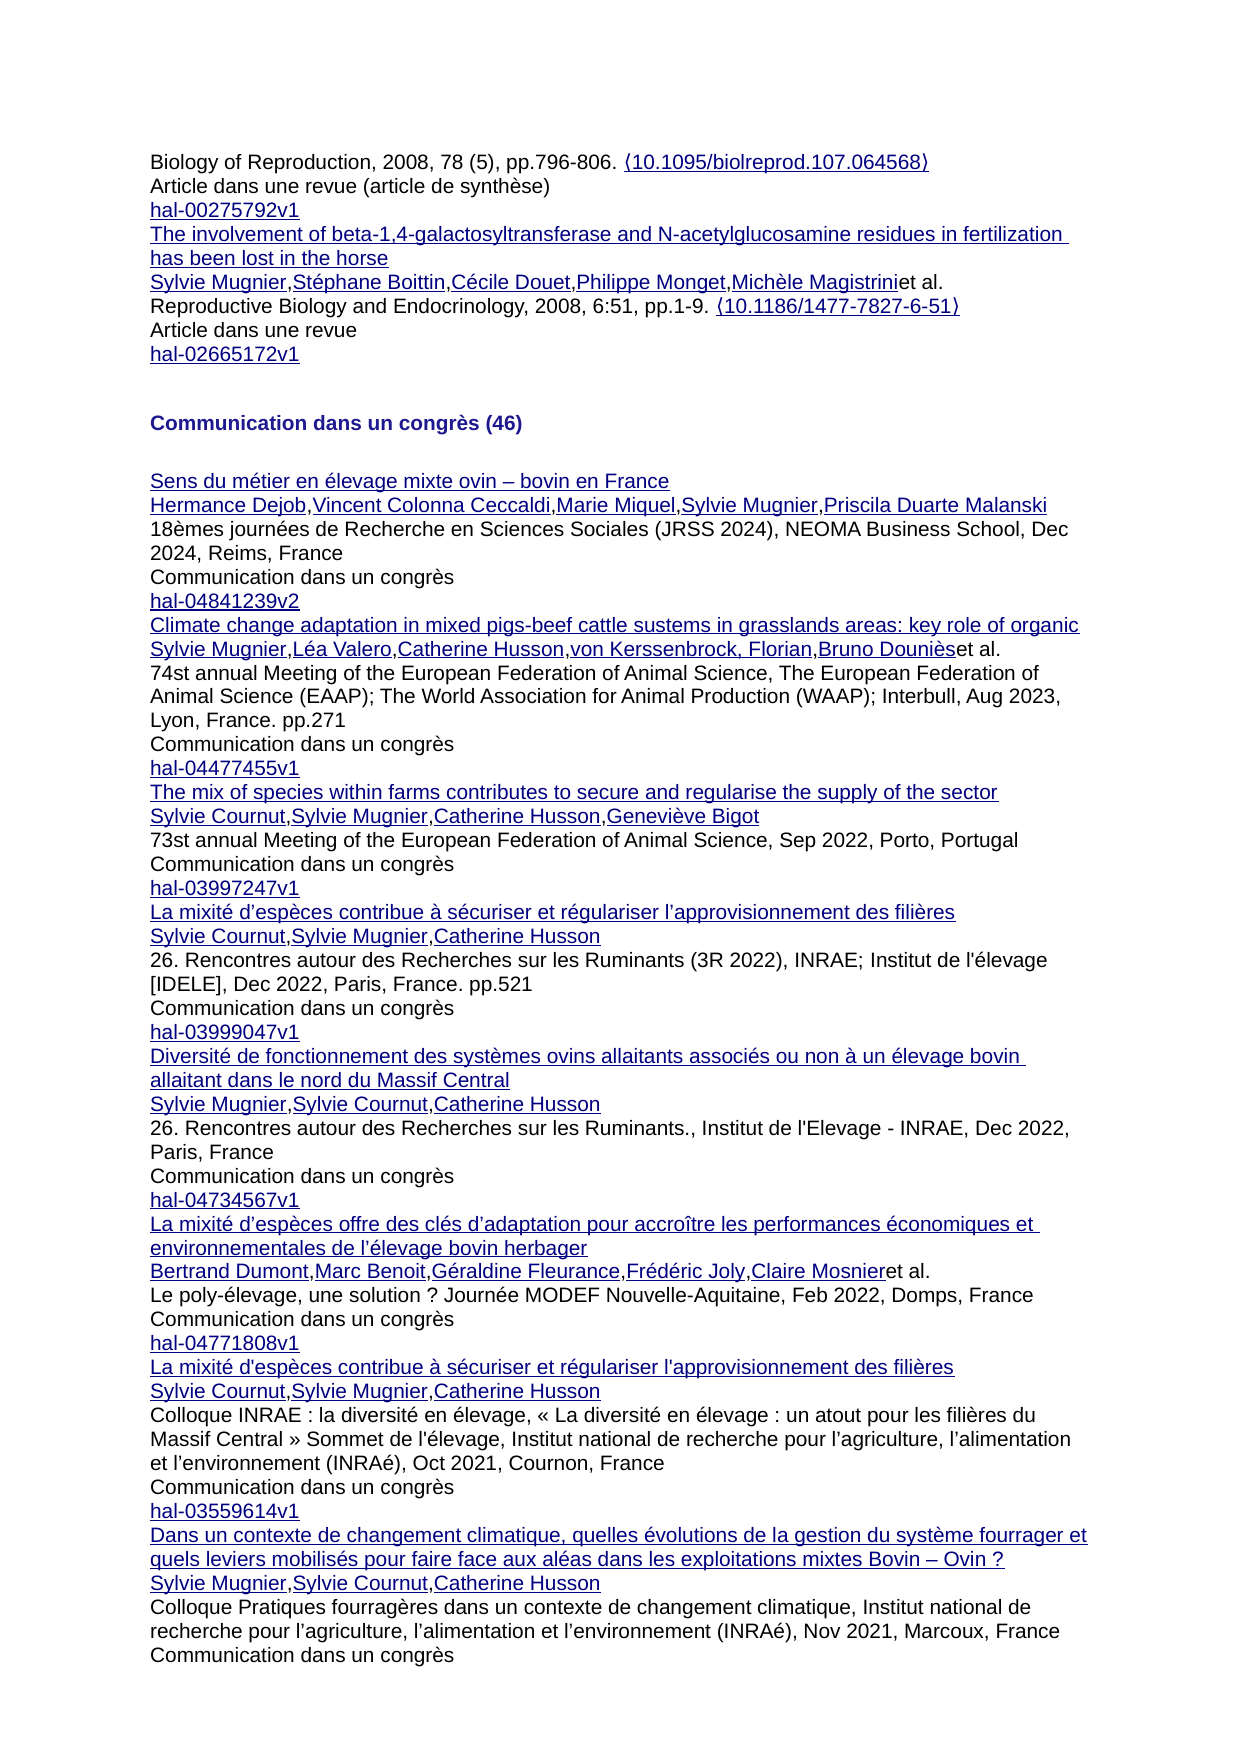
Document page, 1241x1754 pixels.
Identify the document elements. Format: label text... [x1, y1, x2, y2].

subtitle Communication dans un congrès (46) [150, 410, 1090, 434]
table_cell Dans un contexte de changement climatique, quelles évolutions de la gestion du système fourrager et quels leviers mobilisés pour faire face aux aléas dans les exploitations mixtes Bovin – Ovin ? Sylvie Mugnier,Sylvie Cournut,Catherine Husson Colloque Pratiques fourragères dans un contexte de changement climatique, Institut national de recherche pour l’agriculture, l’alimentation et l’environnement (INRAé), Nov 2021, Marcoux, France Communication dans un congrès [150, 1523, 1090, 1667]
table_cell Biology of Reproduction, 2008, 78 (5), pp.796-806. ⟨10.1095/biolreprod.107.064568⟩ Article dans une revue (article de synthèse) hal-00275792v1 [150, 150, 1090, 222]
table_cell Climate change adaptation in mixed pigs-beef cattle sustems in grasslands areas: key role of organic Sylvie Mugnier,Léa Valero,Catherine Husson,von Kerssenbrock, Florian,Bruno Dounièset al. 74st annual Meeting of the European Federation of Animal Science, The European Federation of Animal Science (EAAP); The World Association for Animal Production (WAAP); Interbull, Aug 2023, Lyon, France. pp.271 Communication dans un congrès hal-04477455v1 [150, 613, 1090, 780]
table_cell La mixité d’espèces offre des clés d’adaptation pour accroître les performances économiques et environnementales de l’élevage bovin herbager Bertrand Dumont,Marc Benoit,Géraldine Fleurance,Frédéric Joly,Claire Mosnieret al. Le poly-élevage, une solution ? Journée MODEF Nouvelle-Aquitaine, Feb 2022, Domps, France Communication dans un congrès hal-04771808v1 [150, 1211, 1090, 1355]
table_cell Diversité de fonctionnement des systèmes ovins allaitants associés ou non à un élevage bovin allaitant dans le nord du Massif Central Sylvie Mugnier,Sylvie Cournut,Catherine Husson 26. Rencontres autour des Recherches sur les Ruminants., Institut de l'Elevage - INRAE, Dec 2022, Paris, France Communication dans un congrès hal-04734567v1 [150, 1044, 1090, 1211]
table_cell La mixité d'espèces contribue à sécuriser et régulariser l'approvisionnement des filières Sylvie Cournut,Sylvie Mugnier,Catherine Husson Colloque INRAE : la diversité en élevage, « La diversité en élevage : un atout pour les filières du Massif Central » Sommet de l'élevage, Institut national de recherche pour l’agriculture, l’alimentation et l’environnement (INRAé), Oct 2021, Cournon, France Communication dans un congrès hal-03559614v1 [150, 1355, 1090, 1523]
table_header Sens du métier en élevage mixte ovin – bovin en France Hermance Dejob,Vincent Colonna Ceccaldi,Marie Miquel,Sylvie Mugnier,Priscila Duarte Malanski 18èmes journées de Recherche en Sciences Sociales (JRSS 2024), NEOMA Business School, Dec 2024, Reims, France Communication dans un congrès hal-04841239v2 [150, 469, 1090, 612]
table_cell The involvement of beta-1,4-galactosyltransferase and N-acetylglucosamine residues in fertilization has been lost in the horse Sylvie Mugnier,Stéphane Boittin,Cécile Douet,Philippe Monget,Michèle Magistriniet al. Reproductive Biology and Endocrinology, 2008, 6:51, pp.1-9. ⟨10.1186/1477-7827-6-51⟩ Article dans une revue hal-02665172v1 [150, 222, 1090, 366]
table_cell La mixité d’espèces contribue à sécuriser et régulariser l’approvisionnement des filières Sylvie Cournut,Sylvie Mugnier,Catherine Husson 26. Rencontres autour des Recherches sur les Ruminants (3R 2022), INRAE; ​Institut de l'élevage [IDELE], Dec 2022, Paris, France. pp.521 Communication dans un congrès hal-03999047v1 [150, 900, 1090, 1044]
table_cell The mix of species within farms contributes to secure and regularise the supply of the sector Sylvie Cournut,Sylvie Mugnier,Catherine Husson,Geneviève Bigot 73st annual Meeting of the European Federation of Animal Science, Sep 2022, Porto, Portugal Communication dans un congrès hal-03997247v1 [150, 780, 1090, 900]
